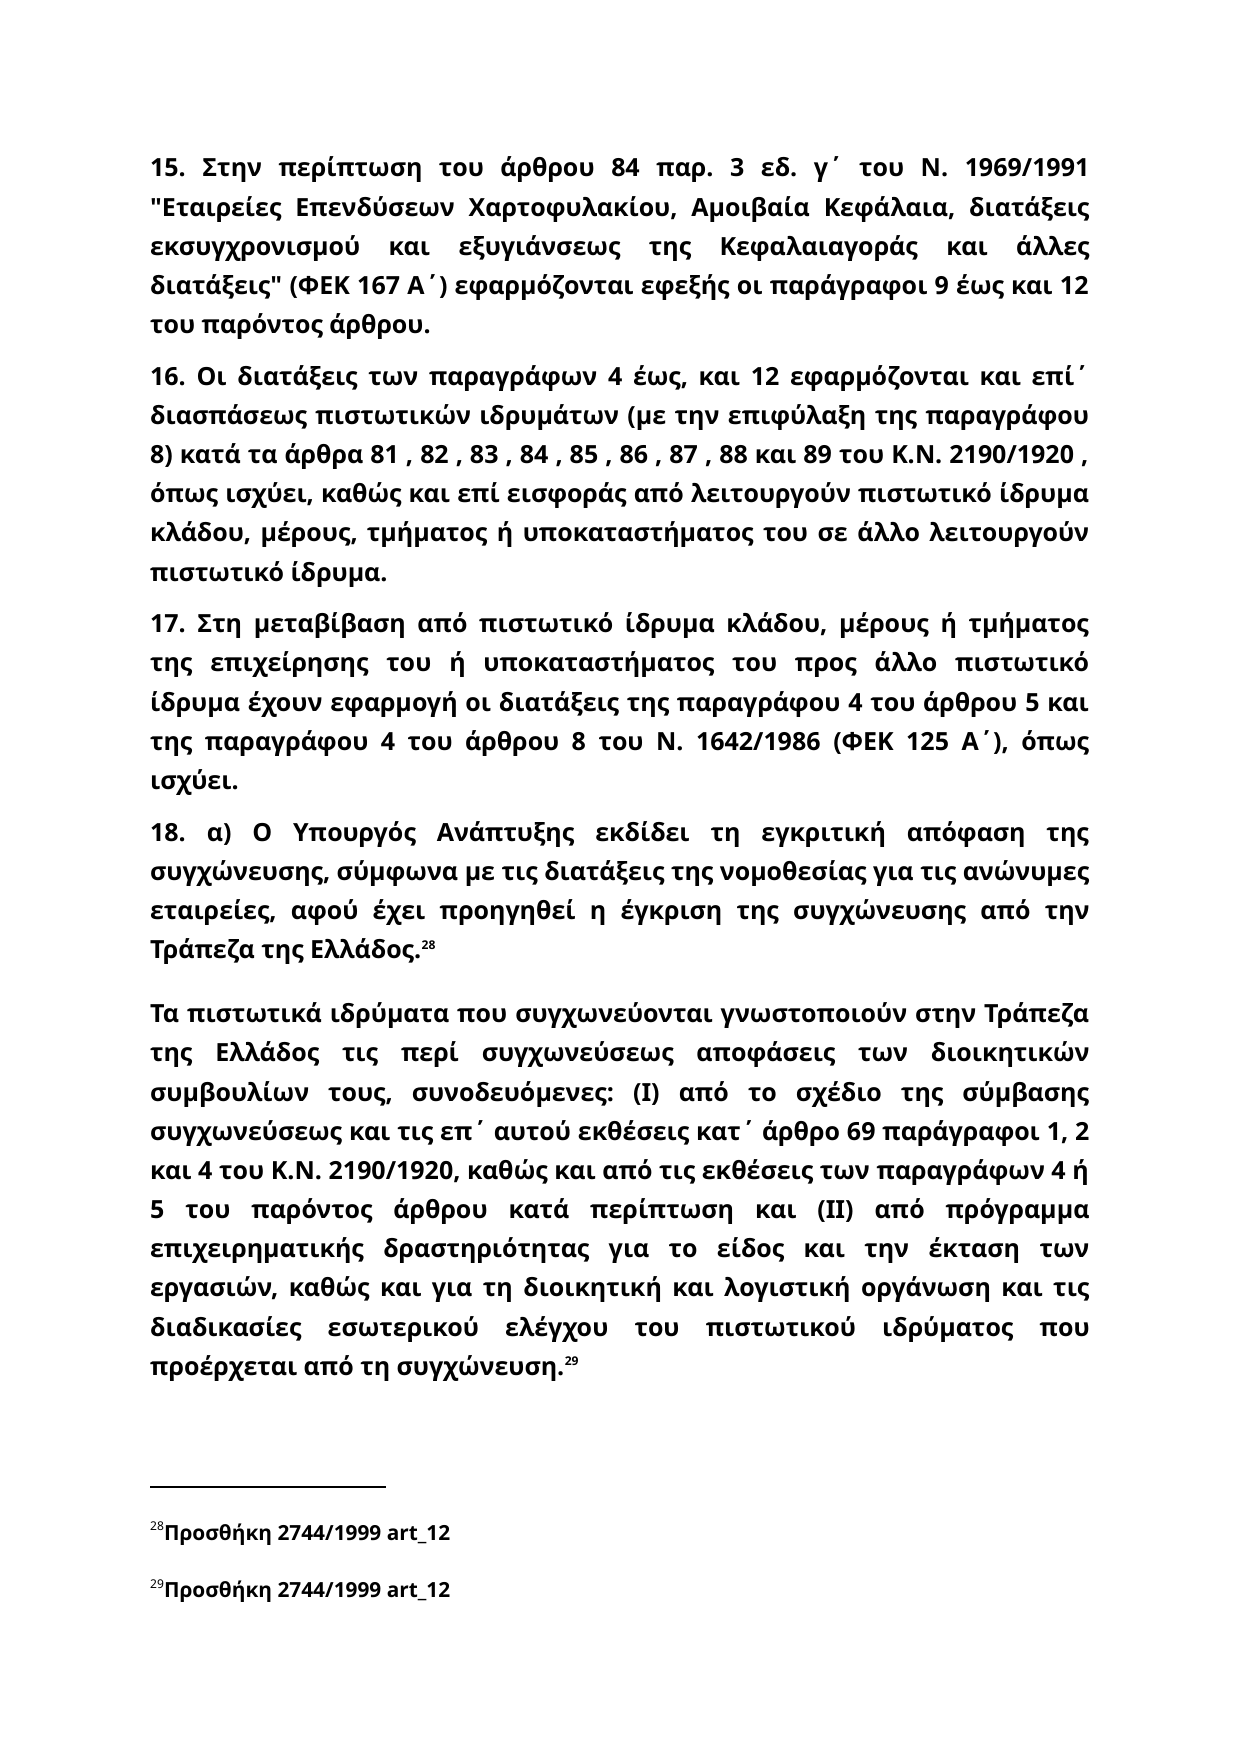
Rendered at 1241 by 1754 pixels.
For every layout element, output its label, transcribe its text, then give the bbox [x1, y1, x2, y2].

text 17. Στη μεταβίβαση από πιστωτικό ίδρυμα κλάδου, μέρους ή τμήματος της επιχείρησης του ή υποκαταστήματος του προς άλλο πιστωτικό ίδρυμα έχουν εφαρμογή οι διατάξεις της παραγράφου 4 του άρθρου 5 και της παραγράφου 4 του άρθρου 8 του Ν. 1642/1986 (ΦΕΚ 125 Α΄), όπως ισχύει. [150, 606, 1090, 797]
text 18. α) Ο Υπουργός Ανάπτυξης εκδίδει τη εγκριτική απόφαση της συγχώνευσης, σύμφωνα με τις διατάξεις της νομοθεσίας για τις ανώνυμες εταιρείες, αφού έχει προηγηθεί η έγκριση της συγχώνευσης από την Τράπεζα της Ελλάδος. [150, 814, 1090, 966]
text 16. Οι διατάξεις των παραγράφων 4 έως, και 12 εφαρμόζονται και επί΄ διασπάσεως πιστωτικών ιδρυμάτων (με την επιφύλαξη της παραγράφου 8) κατά τα άρθρα 81 , 82 , 83 , 84 , 85 , 86 , 87 , 88 και 89 του Κ.Ν. 2190/1920 , όπως ισχύει, καθώς και επί εισφοράς από λειτουργούν πιστωτικό ίδρυμα κλάδου, μέρους, τμήματος ή υποκαταστήματος του σε άλλο λειτουργούν πιστωτικό ίδρυμα. [150, 358, 1090, 588]
text 15. Στην περίπτωση του άρθρου 84 παρ. 3 εδ. γ΄ του Ν. 1969/1991 "Εταιρείες Επενδύσεων Χαρτοφυλακίου, Αμοιβαία Κεφάλαια, διατάξεις εκσυγχρονισμού και εξυγιάνσεως της Κεφαλαιαγοράς και άλλες διατάξεις" (ΦΕΚ 167 Α΄) εφαρμόζονται εφεξής οι παράγραφοι 9 έως και 12 του παρόντος άρθρου. [150, 150, 1090, 341]
text Τα πιστωτικά ιδρύματα που συγχωνεύονται γνωστοποιούν στην Τράπεζα της Ελλάδος τις περί συγχωνεύσεως αποφάσεις των διοικητικών συμβουλίων τους, συνοδευόμενες: (I) από το σχέδιο της σύμβασης συγχωνεύσεως και τις επ΄ αυτού εκθέσεις κατ΄ άρθρο 69 παράγραφοι 1, 2 και 4 του Κ.Ν. 2190/1920, καθώς και από τις εκθέσεις των παραγράφων 4 ή 5 του παρόντος άρθρου κατά περίπτωση και (II) από πρόγραμμα επιχειρηματικής δραστηριότητας για το είδος και την έκταση των εργασιών, καθώς και για τη διοικητική και λογιστική οργάνωση και τις διαδικασίες εσωτερικού ελέγχου του πιστωτικού ιδρύματος που προέρχεται από τη συγχώνευση. [150, 996, 1090, 1382]
text Προσθήκη 2744/1999 art_12 [150, 1576, 1090, 1604]
text Προσθήκη 2744/1999 art_12 [150, 1518, 1090, 1546]
